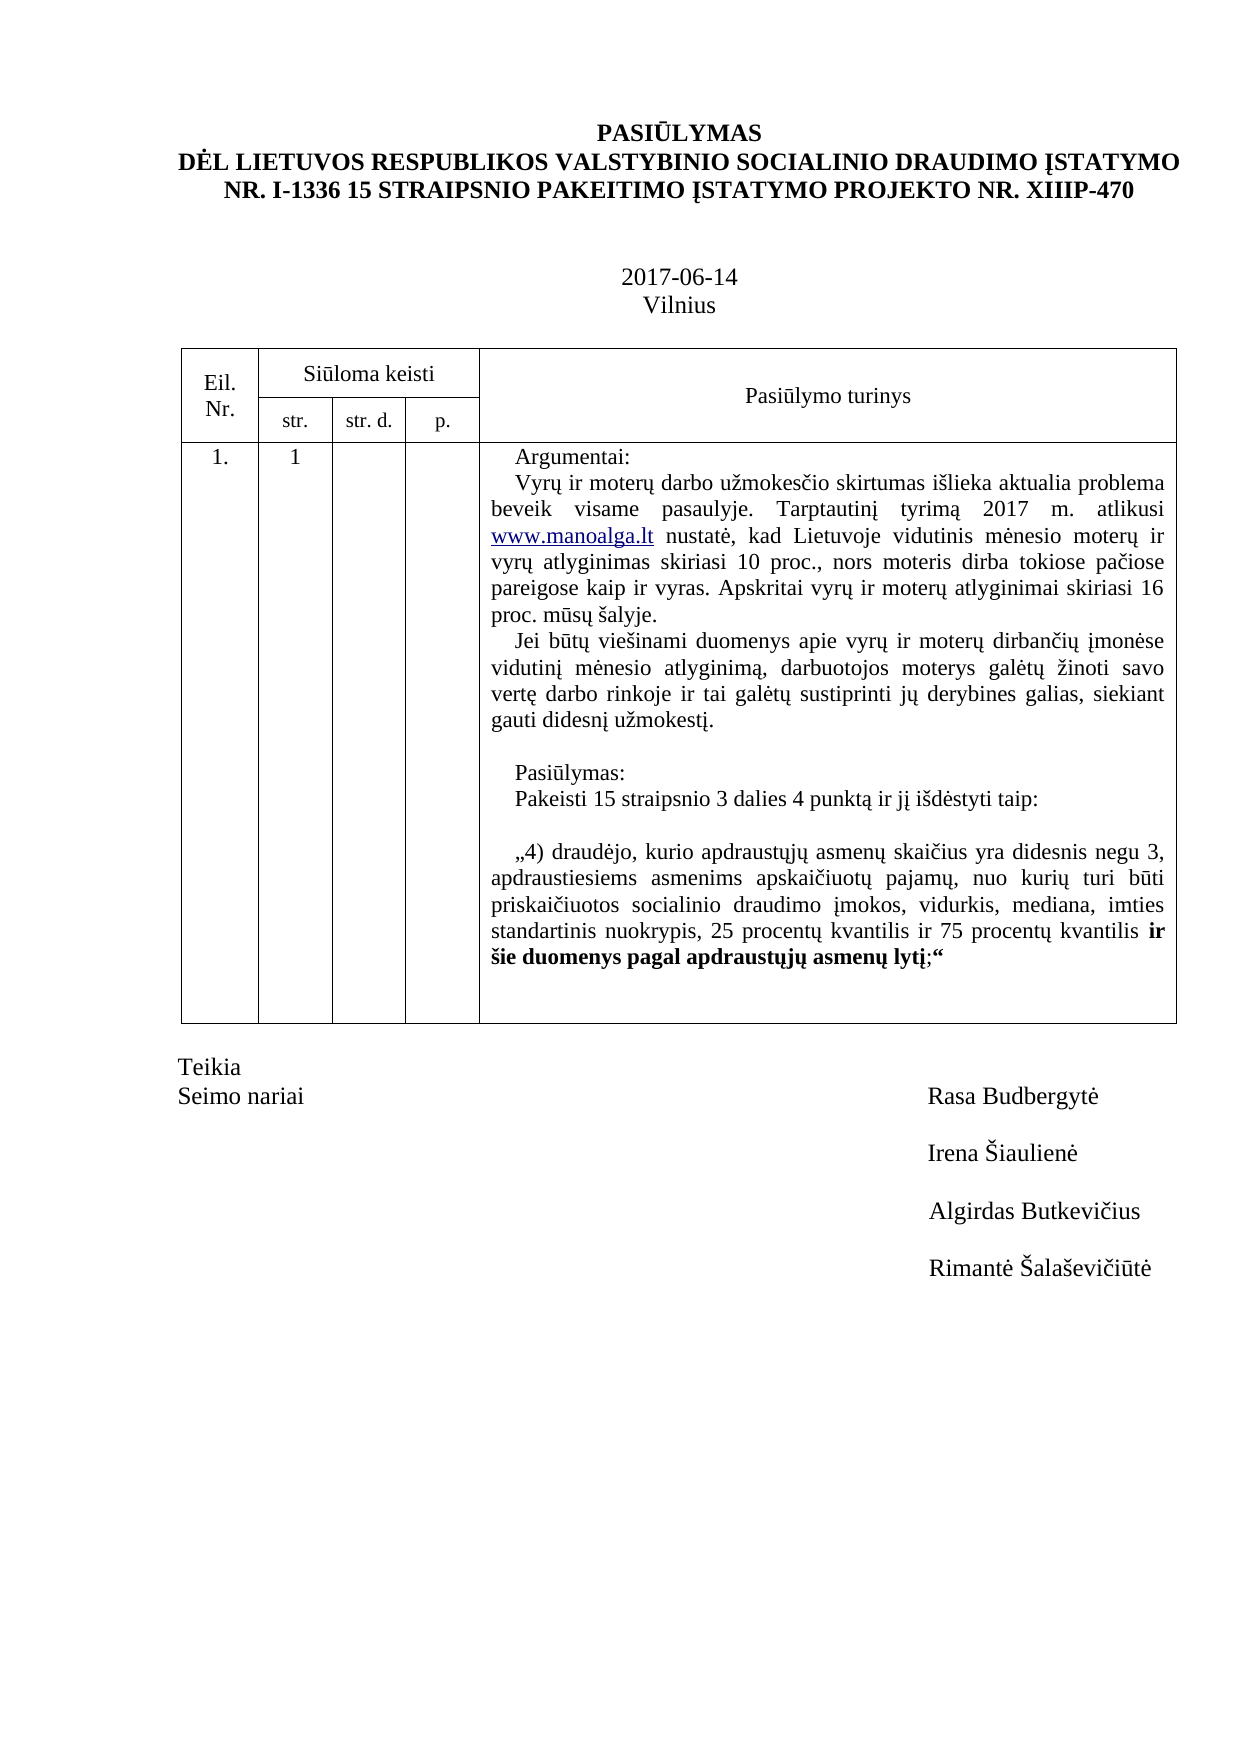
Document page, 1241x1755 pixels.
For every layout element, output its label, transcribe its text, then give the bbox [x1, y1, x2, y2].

text DĖL LIETUVOS RESPUBLIKOS VALSTYBINIO SOCIALINIO DRAUDIMO ĮSTATYMO NR. I-1336 15 STRAIPSNIO PAKEITIMO ĮSTATYMO PROJEKTO NR. XIIIP-470 [177, 147, 1181, 204]
table_cell 1. [182, 443, 258, 1022]
text Rimantė Šalaševičiūtė [929, 1253, 1181, 1282]
table_cell [406, 443, 479, 1022]
table_header Eil. Nr. [182, 349, 258, 442]
table_cell [333, 443, 405, 1022]
text Vilnius [177, 291, 1181, 319]
table_header Siūloma keisti [259, 349, 479, 397]
text Seimo nariai (Parašas) Rasa Budbergytė [177, 1081, 1181, 1110]
table_cell str. d. [333, 398, 405, 442]
text Irena Šiaulienė [927, 1138, 1181, 1167]
table_cell Argumentai: Vyrų ir moterų darbo užmokesčio skirtumas išlieka aktualia problema beveik visame pasaulyje. Tarptautinį tyrimą 2017 m. atlikusi www.manoalga.lt nustatė, kad Lietuvoje vidutinis mėnesio moterų ir vyrų atlyginimas skiriasi 10 proc., nors moteris dirba tokiose pačiose pareigose kaip ir vyras. Apskritai vyrų ir moterų atlyginimai skiriasi 16 proc. mūsų šalyje. Jei būtų viešinami duomenys apie vyrų ir moterų dirbančių įmonėse vidutinį mėnesio atlyginimą, darbuotojos moterys galėtų žinoti savo vertę darbo rinkoje ir tai galėtų sustiprinti jų derybines galias, siekiant gauti didesnį užmokestį. Pasiūlymas: Pakeisti 15 straipsnio 3 dalies 4 punktą ir jį išdėstyti taip: „4) draudėjo, kurio apdraustųjų asmenų skaičius yra didesnis negu 3, apdraustiesiems asmenims apskaičiuotų pajamų, nuo kurių turi būti priskaičiuotos socialinio draudimo įmokos, vidurkis, mediana, imties standartinis nuokrypis, 25 procentų kvantilis ir 75 procentų kvantilis ir šie duomenys pagal apdraustųjų asmenų lytį;“ [480, 443, 1176, 1022]
text Teikia [177, 1052, 1181, 1081]
text 2017-06-14 [177, 262, 1181, 291]
table_header Pasiūlymo turinys [480, 349, 1176, 442]
text Algirdas Butkevičius [929, 1196, 1181, 1225]
table_cell str. [259, 398, 332, 442]
table_cell p. [406, 398, 479, 442]
text PASIŪLYMAS [177, 118, 1181, 147]
table_cell 1 [259, 443, 332, 1022]
